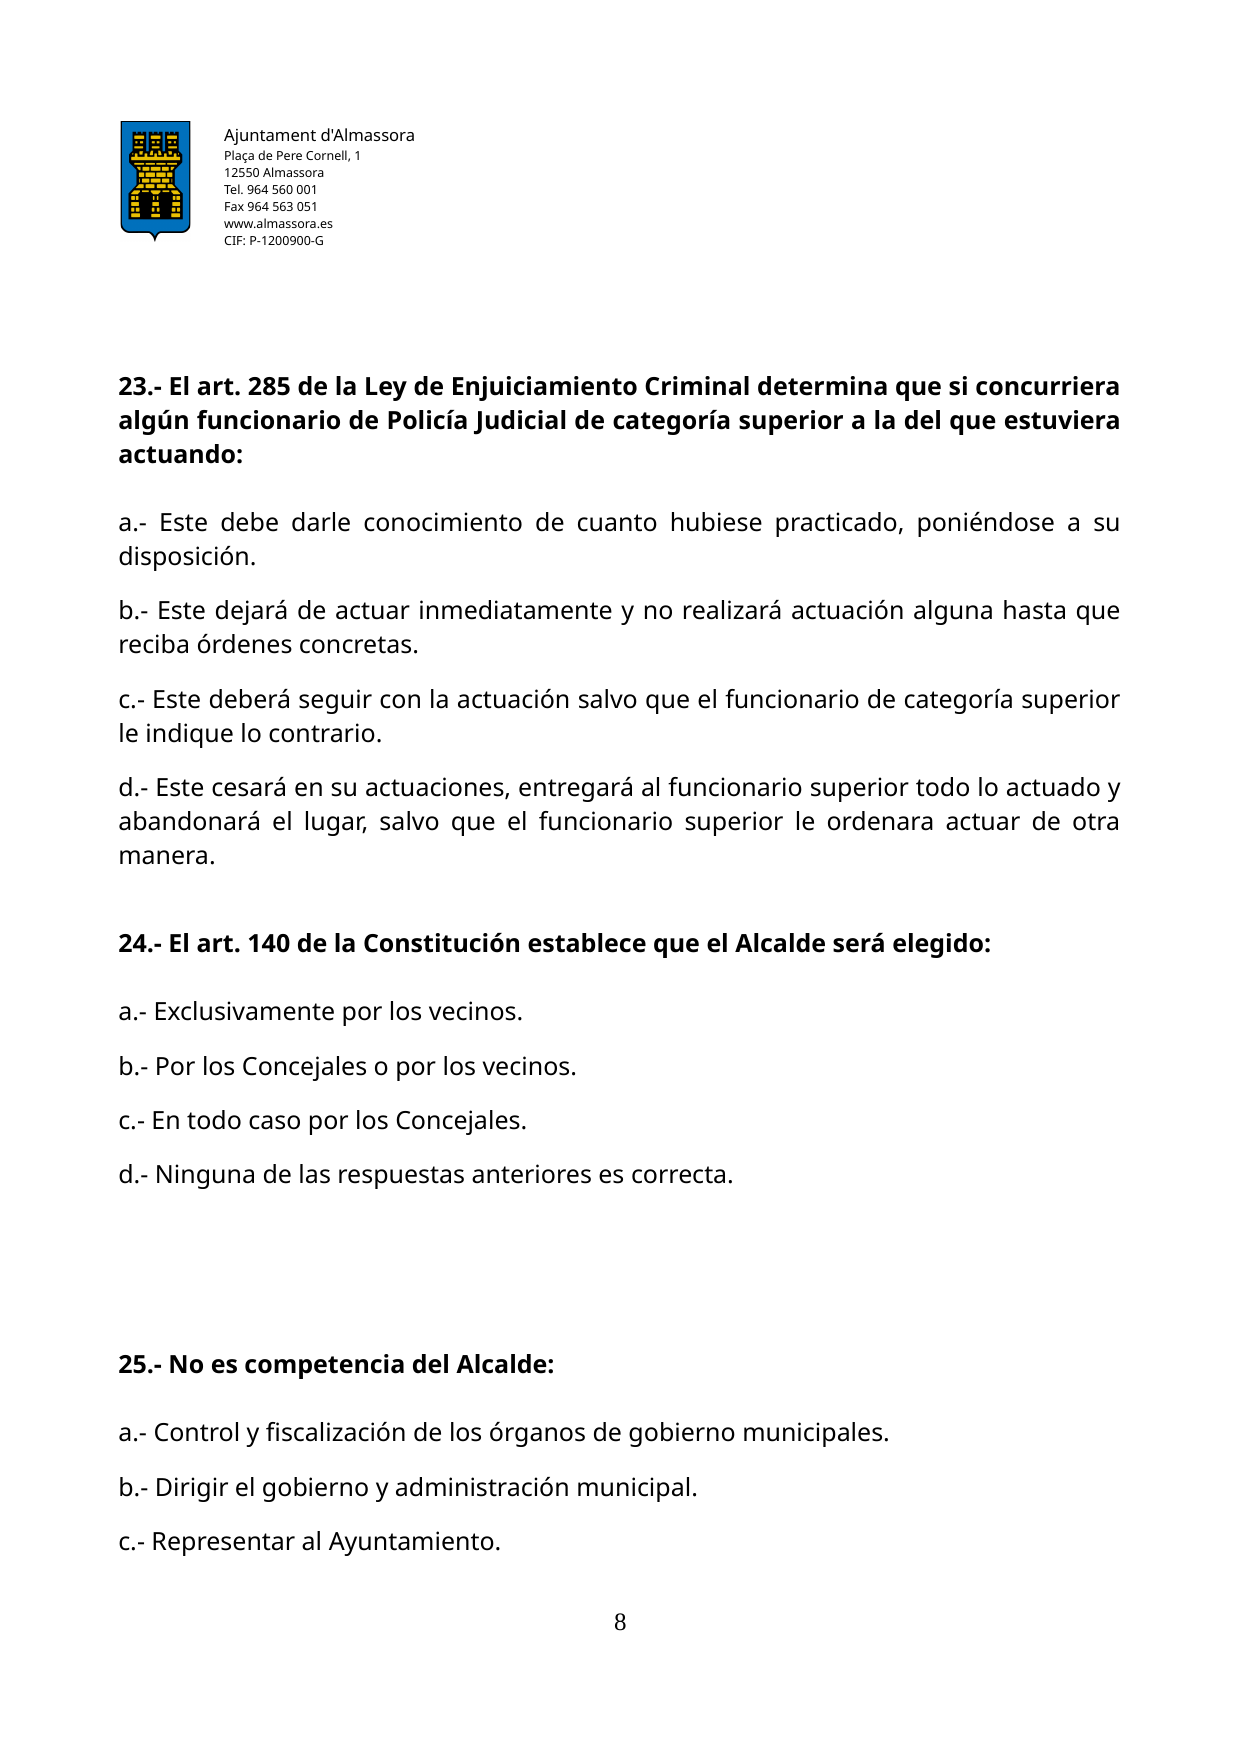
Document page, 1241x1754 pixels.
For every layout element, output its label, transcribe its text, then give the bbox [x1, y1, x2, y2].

text b.- Dirigir el gobierno y administración municipal. [118, 1469, 1122, 1503]
text b.- Por los Concejales o por los vecinos. [118, 1048, 1122, 1082]
text a.- Exclusivamente por los vecinos. [118, 994, 1122, 1028]
text 23.- El art. 285 de la Ley de Enjuiciamiento Criminal determina que si concurriera algún funcionario de Policía Judicial de categoría superior a la del que estuviera actuando: [118, 368, 1122, 471]
text 24.- El art. 140 de la Constitución establece que el Alcalde será elegido: [118, 926, 1122, 960]
text a.- Control y fiscalización de los órganos de gobierno municipales. [118, 1415, 1122, 1449]
text d.- Ninguna de las respuestas anteriores es correcta. [118, 1156, 1122, 1191]
text d.- Este cesará en su actuaciones, entregará al funcionario superior todo lo actuado y abandonará el lugar, salvo que el funcionario superior le ordenara actuar de otra manera. [118, 769, 1122, 872]
text 25.- No es competencia del Alcalde: [118, 1347, 1122, 1381]
text a.- Este debe darle conocimiento de cuanto hubiese practicado, poniéndose a su disposición. [118, 505, 1122, 573]
text b.- Este dejará de actuar inmediatamente y no realizará actuación alguna hasta que reciba órdenes concretas. [118, 593, 1122, 661]
text c.- En todo caso por los Concejales. [118, 1102, 1122, 1136]
text c.- Este deberá seguir con la actuación salvo que el funcionario de categoría superior le indique lo contrario. [118, 681, 1122, 749]
text c.- Representar al Ayuntamiento. [118, 1523, 1122, 1557]
